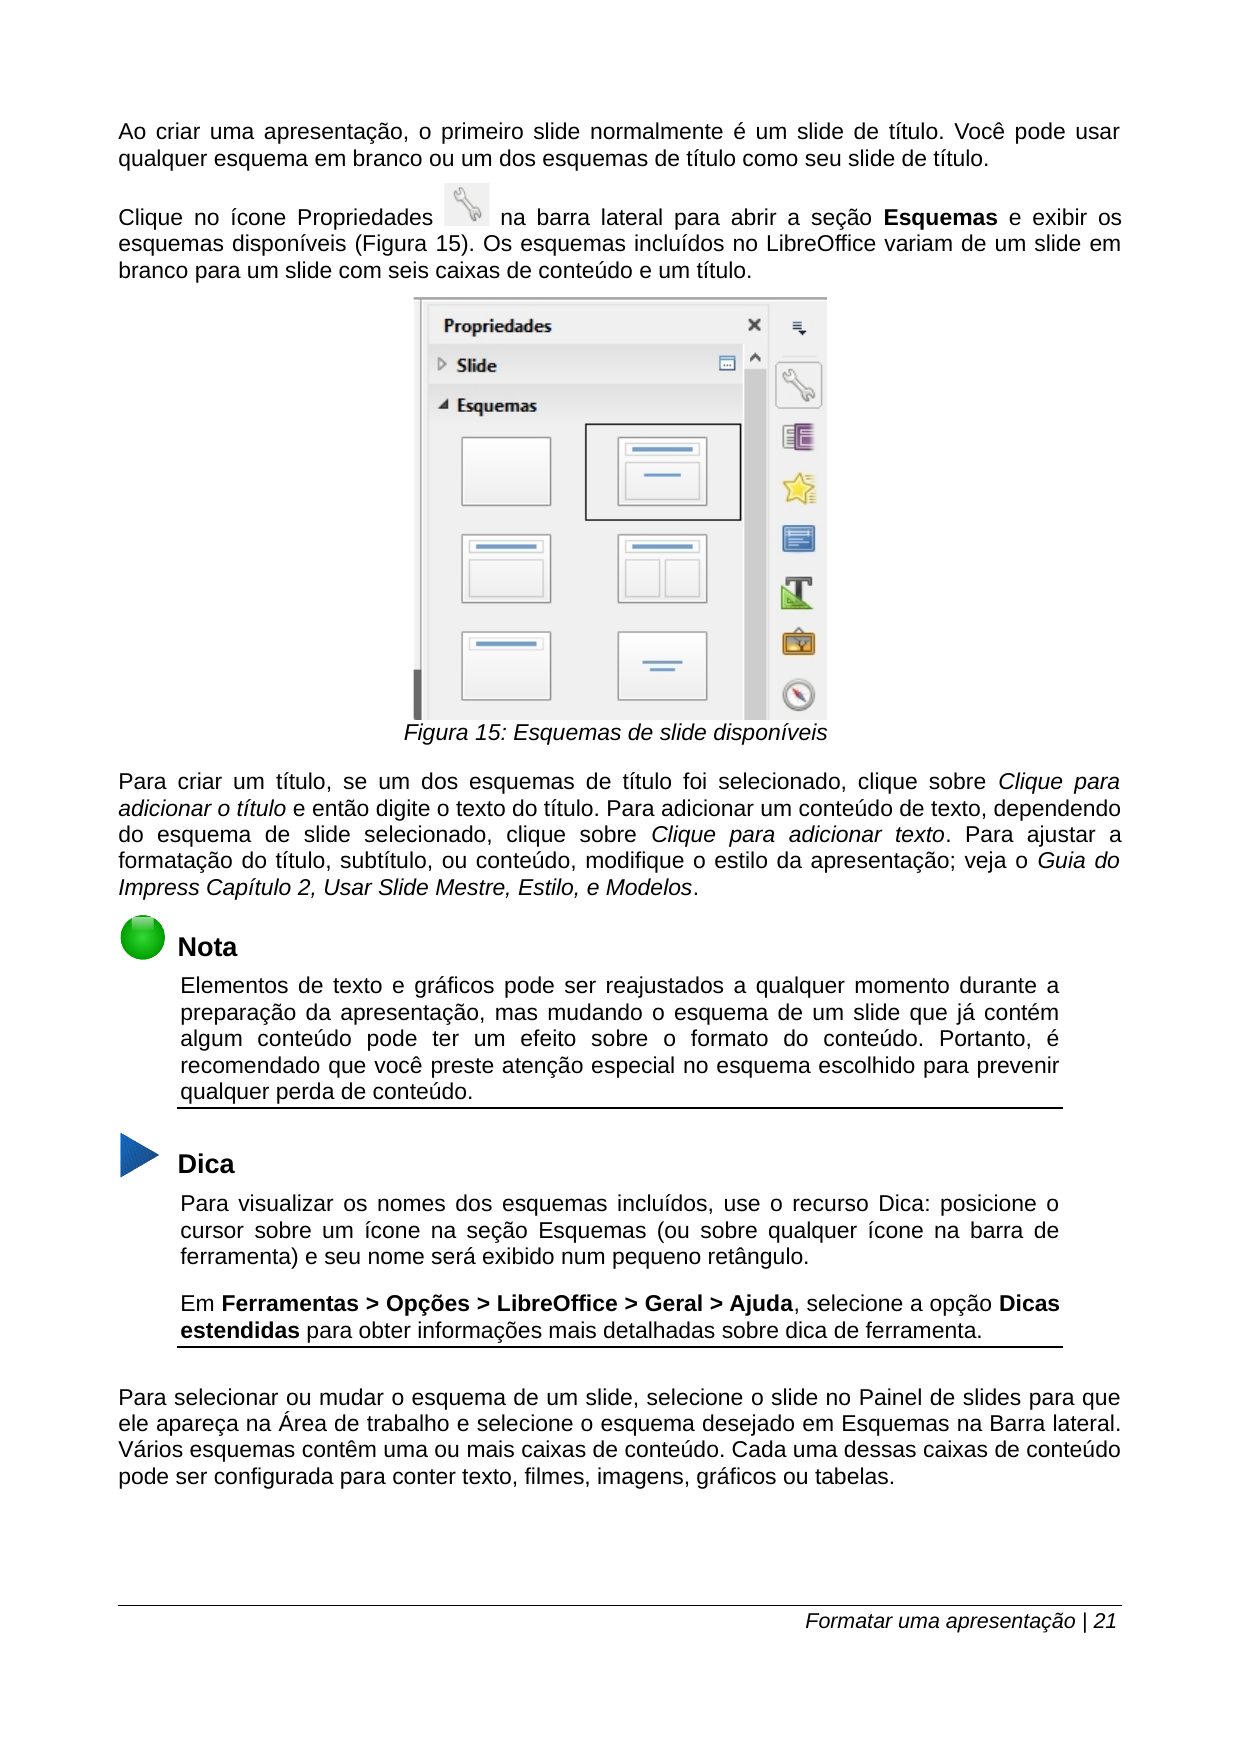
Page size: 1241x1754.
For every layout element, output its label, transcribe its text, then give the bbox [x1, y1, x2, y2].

subtitle Nota [118, 913, 1122, 962]
text Para selecionar ou mudar o esquema de um slide, selecione o slide no Painel de slides para que ele apareça na Área de trabalho e selecione o esquema desejado em Esquemas na Barra lateral. Vários esquemas contêm uma ou mais caixas de conteúdo. Cada uma dessas caixas de conteúdo pode ser configurada para conter texto, filmes, imagens, gráficos ou tabelas. [118, 1384, 1122, 1489]
text Clique no ícone Propriedades na barra lateral para abrir a seção Esquemas e exibir os esquemas disponíveis (Figura 15). Os esquemas incluídos no LibreOffice variam de um slide em branco para um slide com seis caixas de conteúdo e um título. [118, 183, 1122, 283]
text Elementos de texto e gráficos pode ser reajustados a qualquer momento durante a preparação da apresentação, mas mudando o esquema de um slide que já contém algum conteúdo pode ter um efeito sobre o formato do conteúdo. Portanto, é recomendado que você preste atenção especial no esquema escolhido para prevenir qualquer perda de conteúdo. [177, 969, 1063, 1107]
text Em Ferramentas > Opções > LibreOffice > Geral > Ajuda, selecione a opção Dicas estendidas para obter informações mais detalhadas sobre dica de ferramenta. [177, 1287, 1063, 1346]
subtitle Dica [118, 1130, 1122, 1180]
text Para visualizar os nomes dos esquemas incluídos, use o recurso Dica: posicione o cursor sobre um ícone na seção Esquemas (ou sobre qualquer ícone na barra de ferramenta) e seu nome será exibido num pequeno retângulo. [177, 1187, 1063, 1269]
text Figura 15: Esquemas de slide disponíveis [403, 295, 837, 746]
text Ao criar uma apresentação, o primeiro slide normalmente é um slide de título. Você pode usar qualquer esquema em branco ou um dos esquemas de título como seu slide de título. [118, 118, 1122, 171]
picture [413, 297, 827, 720]
text Para criar um título, se um dos esquemas de título foi selecionado, clique sobre Clique para adicionar o título e então digite o texto do título. Para adicionar um conteúdo de texto, dependendo do esquema de slide selecionado, clique sobre Clique para adicionar texto. Para ajustar a formatação do título, subtítulo, ou conteúdo, modifique o estilo da apresentação; veja o Guia do Impress Capítulo 2, Usar Slide Mestre, Estilo, e Modelos. [118, 768, 1122, 900]
